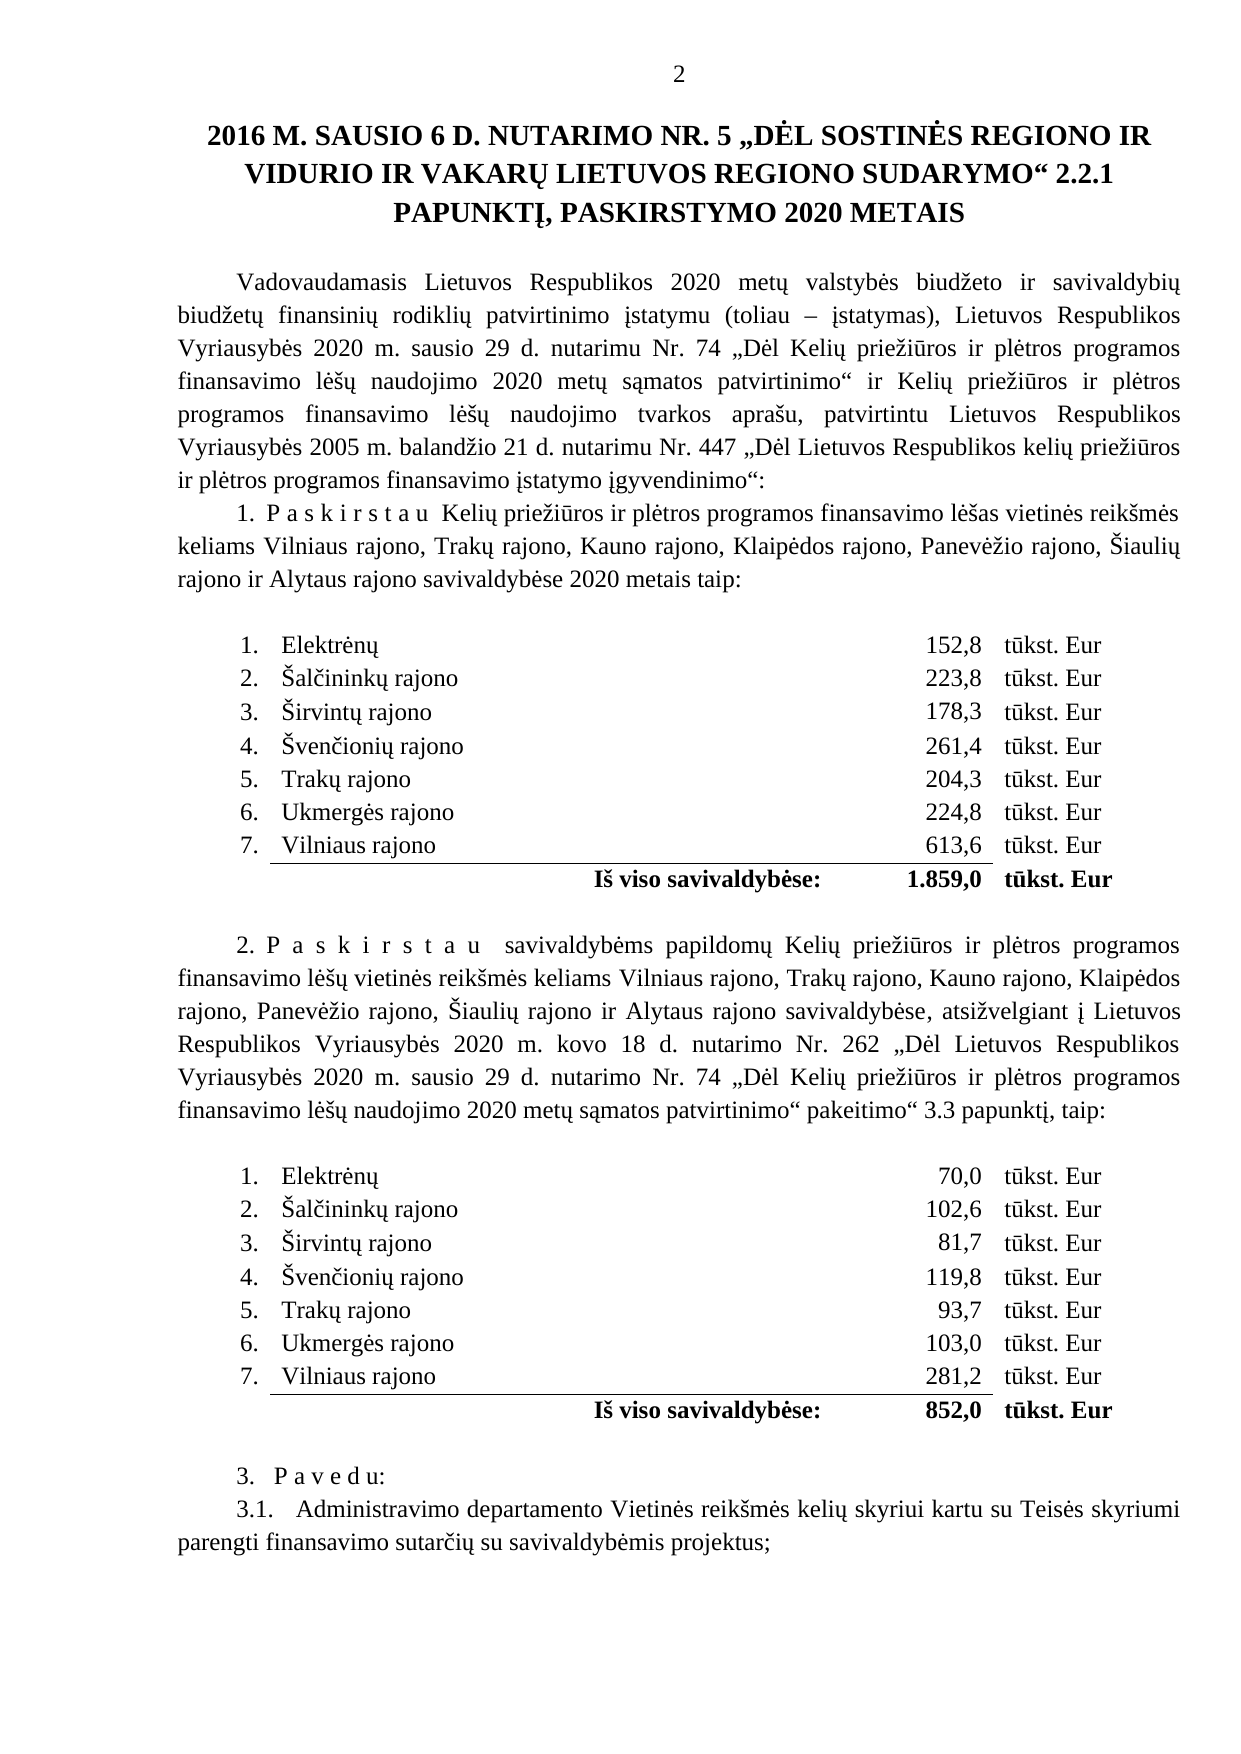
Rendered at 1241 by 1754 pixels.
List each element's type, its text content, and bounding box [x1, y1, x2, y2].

table_cell 4. [203, 1262, 270, 1295]
table_cell tūkst. Eur [993, 830, 1145, 863]
text 3.1. Administravimo departamento Vietinės reikšmės kelių skyriui kartu su Teisės skyriumi parengti finansavimo sutarčių su savivaldybėmis projektus; [177, 1494, 1181, 1556]
table_cell Ukmergės rajono [270, 797, 832, 830]
table_cell 3. [203, 696, 270, 731]
table_cell 81,7 [833, 1227, 993, 1262]
table_header 1. [203, 1161, 270, 1194]
table_cell tūkst. Eur [993, 764, 1145, 797]
table_cell 261,4 [833, 731, 993, 764]
table_cell 119,8 [833, 1262, 993, 1295]
table_cell 7. [203, 1361, 270, 1394]
table_cell Ukmergės rajono [270, 1328, 832, 1361]
table_cell tūkst. Eur [993, 863, 1145, 897]
table_cell 2. [203, 663, 270, 696]
table_cell 102,6 [833, 1194, 993, 1227]
table_cell Trakų rajono [270, 764, 832, 797]
text 3. P a v e d u: [236, 1461, 1181, 1490]
table_cell tūkst. Eur [993, 797, 1145, 830]
table_cell Trakų rajono [270, 1295, 832, 1328]
table_cell tūkst. Eur [993, 1394, 1145, 1428]
table_cell 223,8 [833, 663, 993, 696]
text 1. P a s k i r s t a u Kelių priežiūros ir plėtros programos finansavimo lėšas vietinės reikšmės keliams Vilniaus rajono, Trakų rajono, Kauno rajono, Klaipėdos rajono, Panevėžio rajono, Šiaulių rajono ir Alytaus rajono savivaldybėse 2020 metais taip: [177, 498, 1181, 593]
table_cell tūkst. Eur [993, 696, 1145, 731]
table_cell tūkst. Eur [993, 1194, 1145, 1227]
table_cell Švenčionių rajono [270, 1262, 832, 1295]
table_cell Šalčininkų rajono [270, 663, 832, 696]
table_cell 3. [203, 1227, 270, 1262]
table_cell 178,3 [833, 696, 993, 731]
table_header tūkst. Eur [993, 630, 1145, 663]
table_header tūkst. Eur [993, 1161, 1145, 1194]
text Vadovaudamasis Lietuvos Respublikos 2020 metų valstybės biudžeto ir savivaldybių biudžetų finansinių rodiklių patvirtinimo įstatymu (toliau – įstatymas), Lietuvos Respublikos Vyriausybės 2020 m. sausio 29 d. nutarimu Nr. 74 „Dėl Kelių priežiūros ir plėtros programos finansavimo lėšų naudojimo 2020 metų sąmatos patvirtinimo“ ir Kelių priežiūros ir plėtros programos finansavimo lėšų naudojimo tvarkos aprašu, patvirtintu Lietuvos Respublikos Vyriausybės 2005 m. balandžio 21 d. nutarimu Nr. 447 „Dėl Lietuvos Respublikos kelių priežiūros ir plėtros programos finansavimo įstatymo įgyvendinimo“: [177, 267, 1181, 494]
table_cell Širvintų rajono [270, 1227, 832, 1262]
text 2. P a s k i r s t a u savivaldybėms papildomų Kelių priežiūros ir plėtros programos finansavimo lėšų vietinės reikšmės keliams Vilniaus rajono, Trakų rajono, Kauno rajono, Klaipėdos rajono, Panevėžio rajono, Šiaulių rajono ir Alytaus rajono savivaldybėse, atsižvelgiant į Lietuvos Respublikos Vyriausybės 2020 m. kovo 18 d. nutarimo Nr. 262 „Dėl Lietuvos Respublikos Vyriausybės 2020 m. sausio 29 d. nutarimo Nr. 74 „Dėl Kelių priežiūros ir plėtros programos finansavimo lėšų naudojimo 2020 metų sąmatos patvirtinimo“ pakeitimo“ 3.3 papunktį, taip: [177, 930, 1181, 1124]
table_cell 6. [203, 1328, 270, 1361]
table_cell 7. [203, 830, 270, 863]
table_cell 2. [203, 1194, 270, 1227]
table_cell Iš viso savivaldybėse: [203, 863, 832, 897]
table_cell 204,3 [833, 764, 993, 797]
table_cell Švenčionių rajono [270, 731, 832, 764]
table_cell 103,0 [833, 1328, 993, 1361]
table_cell 1.859,0 [833, 864, 993, 897]
table_cell tūkst. Eur [993, 663, 1145, 696]
table_cell Širvintų rajono [270, 696, 832, 731]
table_cell tūkst. Eur [993, 1227, 1145, 1262]
table_header 70,0 [833, 1161, 993, 1194]
table_cell Šalčininkų rajono [270, 1194, 832, 1227]
table_cell tūkst. Eur [993, 1361, 1145, 1394]
table_cell Iš viso savivaldybėse: [203, 1394, 832, 1428]
table_cell tūkst. Eur [993, 1295, 1145, 1328]
table_cell 224,8 [833, 797, 993, 830]
table_cell tūkst. Eur [993, 1328, 1145, 1361]
table_cell Vilniaus rajono [270, 830, 832, 863]
table_cell 5. [203, 1295, 270, 1328]
table_cell 5. [203, 764, 270, 797]
table_cell 4. [203, 731, 270, 764]
table_cell 93,7 [833, 1295, 993, 1328]
table_header Elektrėnų [270, 630, 832, 663]
table_cell Vilniaus rajono [270, 1361, 832, 1394]
table_cell tūkst. Eur [993, 1262, 1145, 1295]
table_cell 613,6 [833, 830, 993, 863]
table_cell 281,2 [833, 1361, 993, 1394]
table_cell 852,0 [833, 1395, 993, 1428]
table_cell 6. [203, 797, 270, 830]
table_header 1. [203, 630, 270, 663]
table_cell tūkst. Eur [993, 731, 1145, 764]
table_header 152,8 [833, 630, 993, 663]
text 2016 M. SAUSIO 6 D. NUTARIMO NR. 5 „DĖL SOSTINĖS REGIONO IR VIDURIO IR VAKARŲ LIETUVOS REGIONO SUDARYMO“ 2.2.1 PAPUNKTĮ, PASKIRSTYMO 2020 METAIS [177, 118, 1181, 229]
table_header Elektrėnų [270, 1161, 832, 1194]
